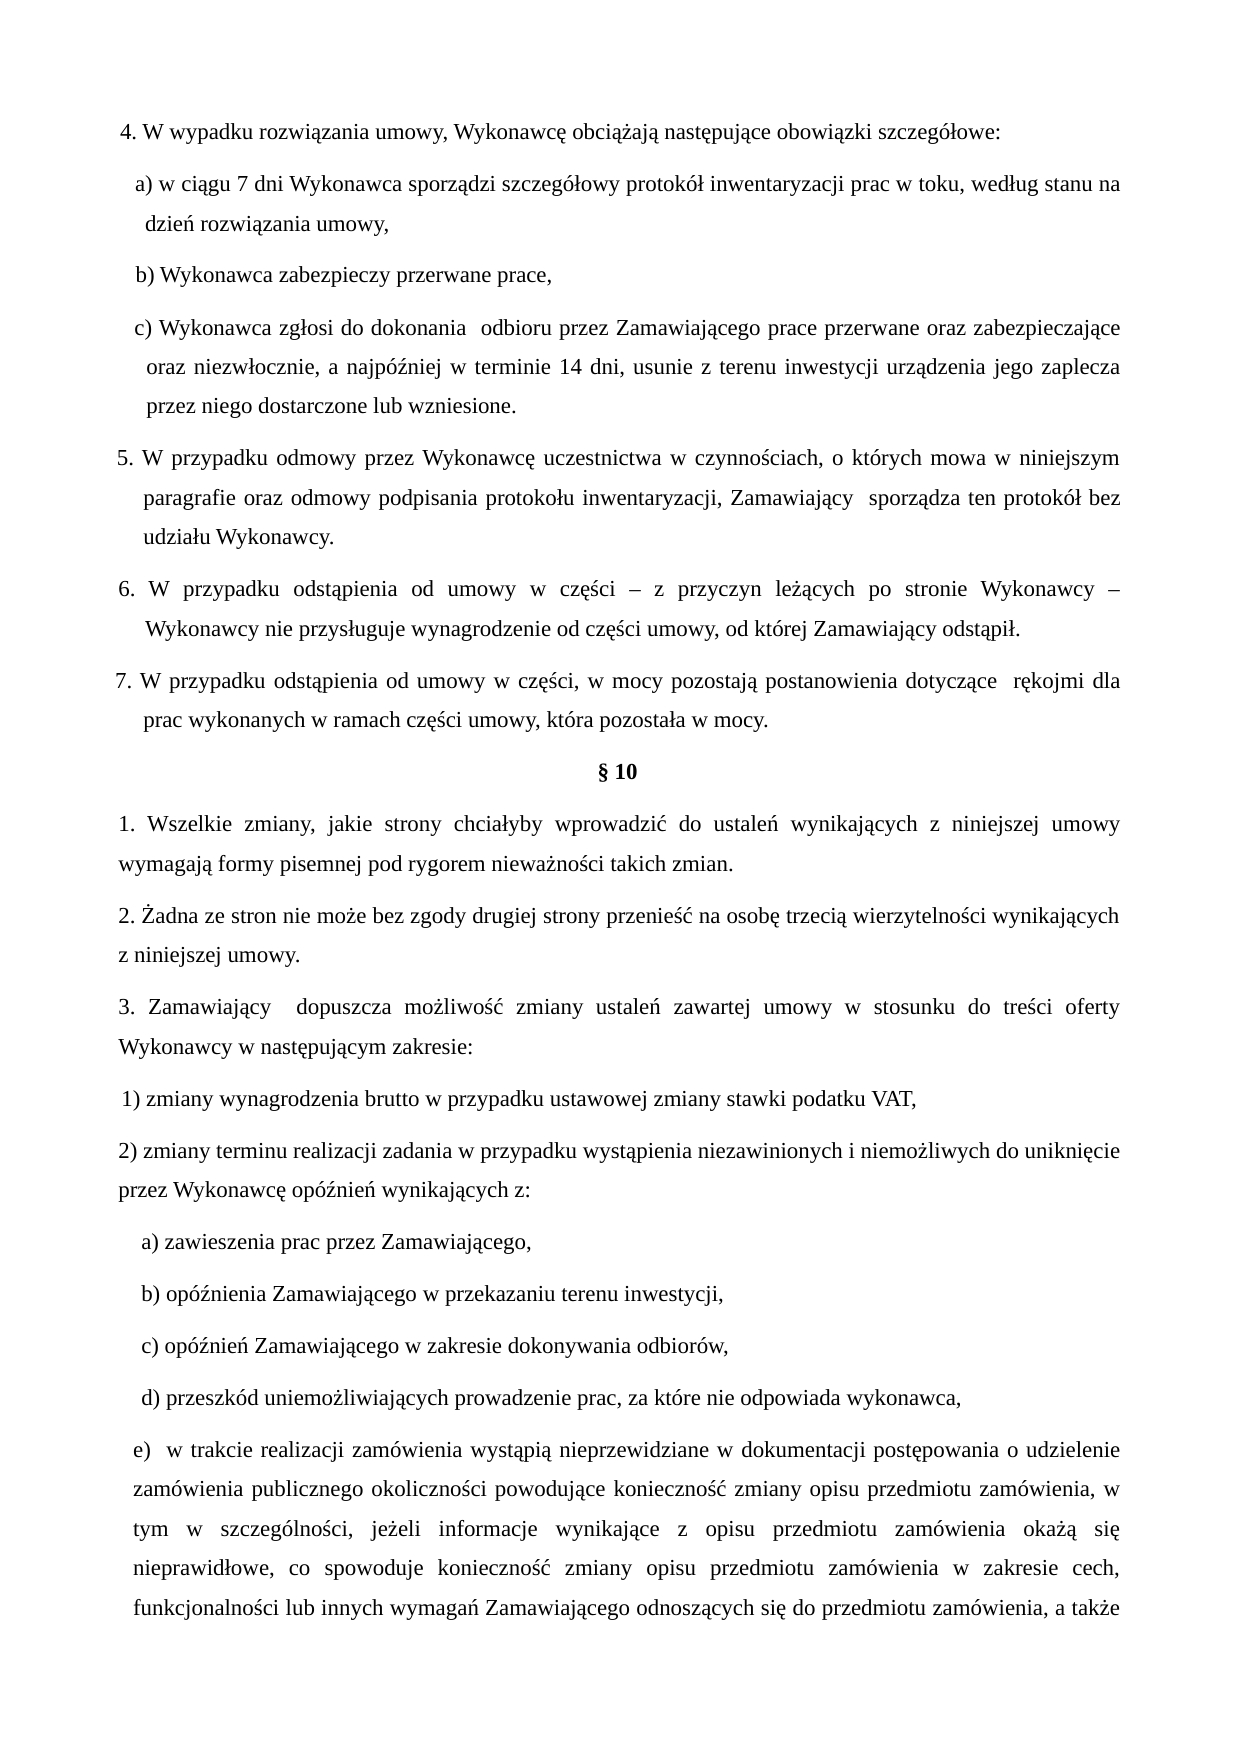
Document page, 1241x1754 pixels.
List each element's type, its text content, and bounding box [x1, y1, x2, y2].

text 6. W przypadku odstąpienia od umowy w części – z przyczyn leżących po stronie Wykonawcy – Wykonawcy nie przysługuje wynagrodzenie od części umowy, od której Zamawiający odstąpił. [118, 575, 1122, 641]
list 1) zmiany wynagrodzenia brutto w przypadku ustawowej zmiany stawki podatku VAT, [121, 1085, 1122, 1111]
list 2) zmiany terminu realizacji zadania w przypadku wystąpienia niezawinionych i niemożliwych do uniknięcie przez Wykonawcę opóźnień wynikających z: [118, 1137, 1122, 1202]
text 1. Wszelkie zmiany, jakie strony chciałyby wprowadzić do ustaleń wynikających z niniejszej umowy wymagają formy pisemnej pod rygorem nieważności takich zmian. [118, 810, 1122, 876]
text 2. Żadna ze stron nie może bez zgody drugiej strony przenieść na osobę trzecią wierzytelności wynikających z niniejszej umowy. [118, 902, 1122, 968]
text 7. W przypadku odstąpienia od umowy w części, w mocy pozostają postanowienia dotyczące rękojmi dla prac wykonanych w ramach części umowy, która pozostała w mocy. [115, 667, 1122, 733]
list b) opóźnienia Zamawiającego w przekazaniu terenu inwestycji, [118, 1280, 1122, 1306]
list c) opóźnień Zamawiającego w zakresie dokonywania odbiorów, [118, 1332, 1122, 1358]
list a) zawieszenia prac przez Zamawiającego, [118, 1228, 1122, 1254]
text b) Wykonawca zabezpieczy przerwane prace, [118, 262, 1122, 288]
text 5. W przypadku odmowy przez Wykonawcę uczestnictwa w czynnościach, o których mowa w niniejszym paragrafie oraz odmowy podpisania protokołu inwentaryzacji, Zamawiający sporządza ten protokół bez udziału Wykonawcy. [117, 444, 1122, 550]
text § 10 [118, 758, 1122, 785]
text 4. W wypadku rozwiązania umowy, Wykonawcę obciążają następujące obowiązki szczegółowe: [120, 118, 1122, 144]
list e) w trakcie realizacji zamówienia wystąpią nieprzewidziane w dokumentacji postępowania o udzielenie zamówienia publicznego okoliczności powodujące konieczność zmiany opisu przedmiotu zamówienia, w tym w szczególności, jeżeli informacje wynikające z opisu przedmiotu zamówienia okażą się nieprawidłowe, co spowoduje konieczność zmiany opisu przedmiotu zamówienia w zakresie cech, funkcjonalności lub innych wymagań Zamawiającego odnoszących się do przedmiotu zamówienia, a także [133, 1436, 1122, 1620]
text a) w ciągu 7 dni Wykonawca sporządzi szczegółowy protokół inwentaryzacji prac w toku, według stanu na dzień rozwiązania umowy, [117, 170, 1122, 236]
text 3. Zamawiający dopuszcza możliwość zmiany ustaleń zawartej umowy w stosunku do treści oferty Wykonawcy w następującym zakresie: [118, 993, 1122, 1059]
text c) Wykonawca zgłosi do dokonania odbioru przez Zamawiającego prace przerwane oraz zabezpieczające oraz niezwłocznie, a najpóźniej w terminie 14 dni, usunie z terenu inwestycji urządzenia jego zaplecza przez niego dostarczone lub wzniesione. [120, 313, 1122, 419]
list d) przeszkód uniemożliwiających prowadzenie prac, za które nie odpowiada wykonawca, [118, 1384, 1122, 1410]
